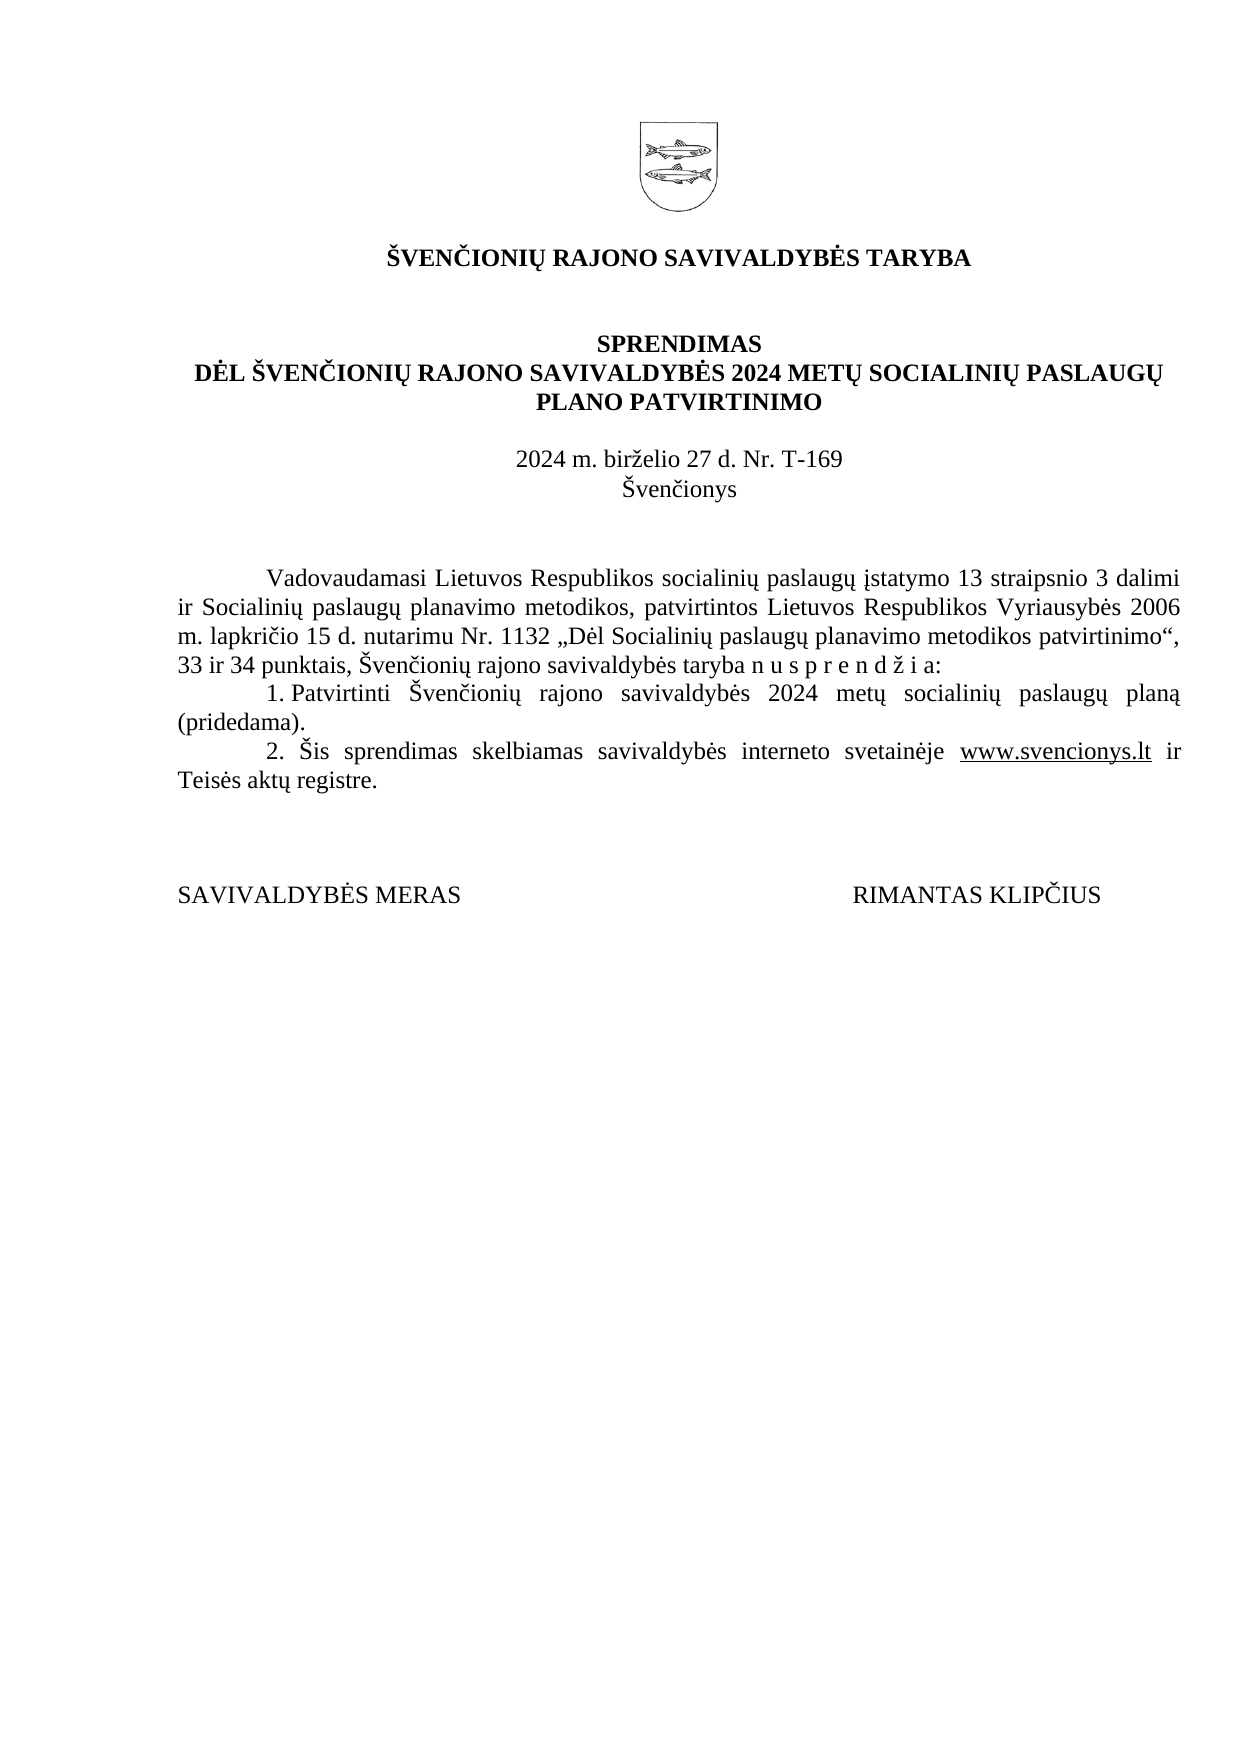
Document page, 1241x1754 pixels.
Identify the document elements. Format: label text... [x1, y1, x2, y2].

text DĖL ŠVENČIONIŲ RAJONO SAVIVALDYBĖS 2024 METŲ SOCIALINIŲ PASLAUGŲ PLANO PATVIRTINIMO [177, 358, 1181, 416]
text SPRENDIMAS [177, 329, 1181, 358]
text 1. Patvirtinti Švenčionių rajono savivaldybės 2024 metų socialinių paslaugų planą (pridedama). [177, 678, 1181, 736]
text 2024 m. birželio 27 d. Nr. T-169 [177, 444, 1181, 473]
text 2. Šis sprendimas skelbiamas savivaldybės interneto svetainėje www.svencionys.lt ir Teisės aktų registre. [177, 736, 1181, 793]
text Vadovaudamasi Lietuvos Respublikos socialinių paslaugų įstatymo 13 straipsnio 3 dalimi ir Socialinių paslaugų planavimo metodikos, patvirtintos Lietuvos Respublikos Vyriausybės 2006 m. lapkričio 15 d. nutarimu Nr. 1132 „Dėl Socialinių paslaugų planavimo metodikos patvirtinimo“, 33 ir 34 punktais, Švenčionių rajono savivaldybės taryba n u s p r e n d ž i a: [177, 563, 1181, 678]
text Švenčionys [177, 474, 1181, 503]
subtitle ŠVENČIONIŲ RAJONO SAVIVALDYBĖS TARYBA [177, 243, 1181, 272]
text SAVIVALDYBĖS MERAS RIMANTAS KLIPČIUS [177, 880, 1181, 908]
